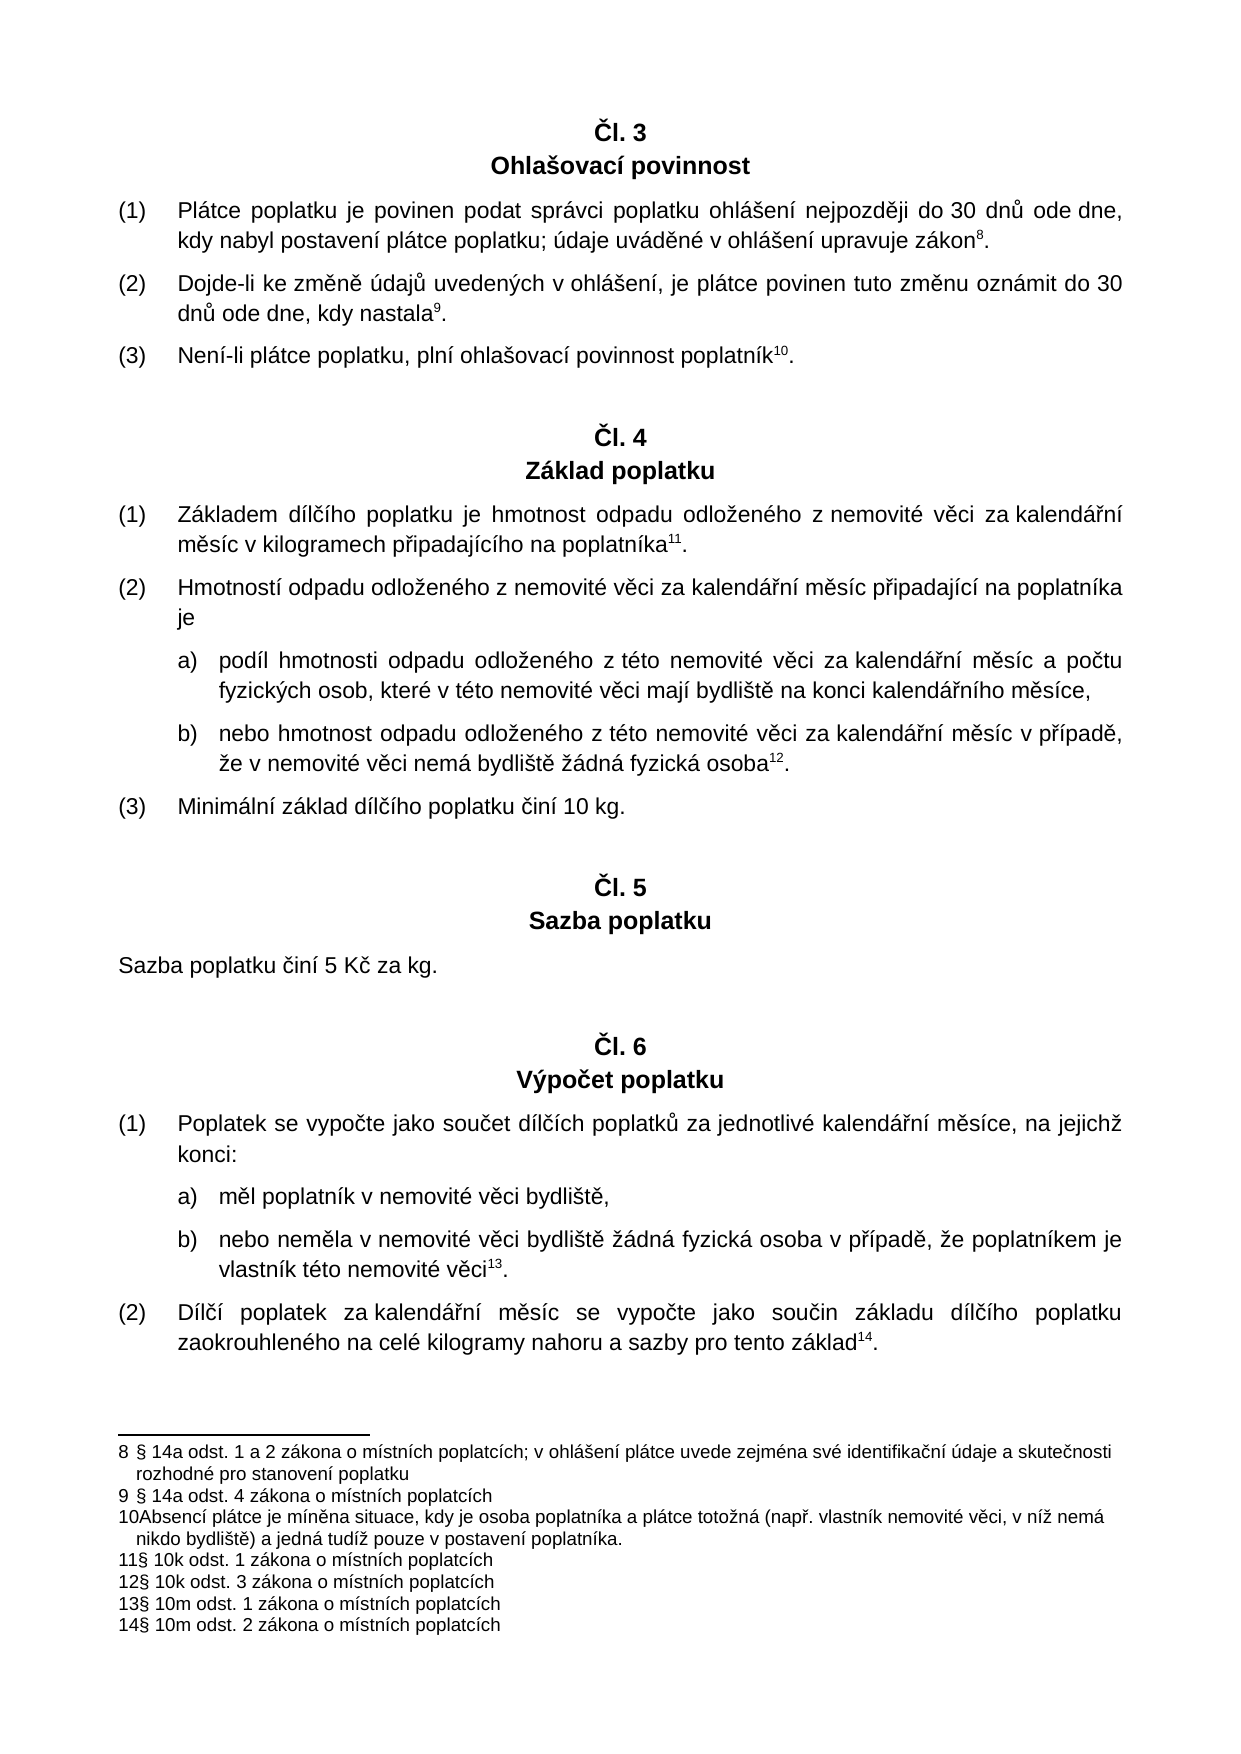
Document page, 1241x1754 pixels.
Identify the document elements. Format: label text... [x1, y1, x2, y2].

list nebo neměla v nemovité věci bydliště žádná fyzická osoba v případě, že poplatníkem je vlastník této nemovité věci. [177, 1226, 1122, 1283]
list § 10m odst. 1 zákona o místních poplatcích [118, 1592, 1122, 1614]
list Absencí plátce je míněna situace, kdy je osoba poplatníka a plátce totožná (např. vlastník nemovité věci, v níž nemá nikdo bydliště) a jedná tudíž pouze v postavení poplatníka. [118, 1506, 1122, 1549]
list Dojde-li ke změně údajů uvedených v ohlášení, je plátce povinen tuto změnu oznámit do 30 dnů ode dne, kdy nastala. [118, 269, 1122, 326]
list Minimální základ dílčího poplatku činí 10 kg. [118, 793, 1122, 819]
list Hmotností odpadu odloženého z nemovité věci za kalendářní měsíc připadající na poplatníka je [118, 574, 1122, 631]
subtitle Čl. 4 Základ poplatku [118, 423, 1122, 484]
list § 10k odst. 3 zákona o místních poplatcích [118, 1571, 1122, 1592]
list § 10k odst. 1 zákona o místních poplatcích [118, 1549, 1122, 1571]
list Základem dílčího poplatku je hmotnost odpadu odloženého z nemovité věci za kalendářní měsíc v kilogramech připadajícího na poplatníka. [118, 501, 1122, 558]
list § 14a odst. 4 zákona o místních poplatcích [118, 1484, 1122, 1506]
list § 10m odst. 2 zákona o místních poplatcích [118, 1614, 1122, 1635]
list Poplatek se vypočte jako součet dílčích poplatků za jednotlivé kalendářní měsíce, na jejichž konci: [118, 1110, 1122, 1167]
text Sazba poplatku činí 5 Kč za kg. [118, 952, 1122, 978]
subtitle Čl. 6 Výpočet poplatku [118, 1032, 1122, 1094]
list Dílčí poplatek za kalendářní měsíc se vypočte jako součin základu dílčího poplatku zaokrouhleného na celé kilogramy nahoru a sazby pro tento základ. [118, 1299, 1122, 1356]
list nebo hmotnost odpadu odloženého z této nemovité věci za kalendářní měsíc v případě, že v nemovité věci nemá bydliště žádná fyzická osoba. [177, 720, 1122, 777]
list § 14a odst. 1 a 2 zákona o místních poplatcích; v ohlášení plátce uvede zejména své identifikační údaje a skutečnosti rozhodné pro stanovení poplatku [118, 1441, 1122, 1484]
subtitle Čl. 3 Ohlašovací povinnost [118, 118, 1122, 180]
list Není-li plátce poplatku, plní ohlašovací povinnost poplatník. [118, 342, 1122, 369]
list Plátce poplatku je povinen podat správci poplatku ohlášení nejpozději do 30 dnů ode dne, kdy nabyl postavení plátce poplatku; údaje uváděné v ohlášení upravuje zákon. [118, 197, 1122, 253]
list podíl hmotnosti odpadu odloženého z této nemovité věci za kalendářní měsíc a počtu fyzických osob, které v této nemovité věci mají bydliště na konci kalendářního měsíce, [177, 647, 1122, 704]
subtitle Čl. 5 Sazba poplatku [118, 873, 1122, 935]
list měl poplatník v nemovité věci bydliště, [177, 1183, 1122, 1210]
